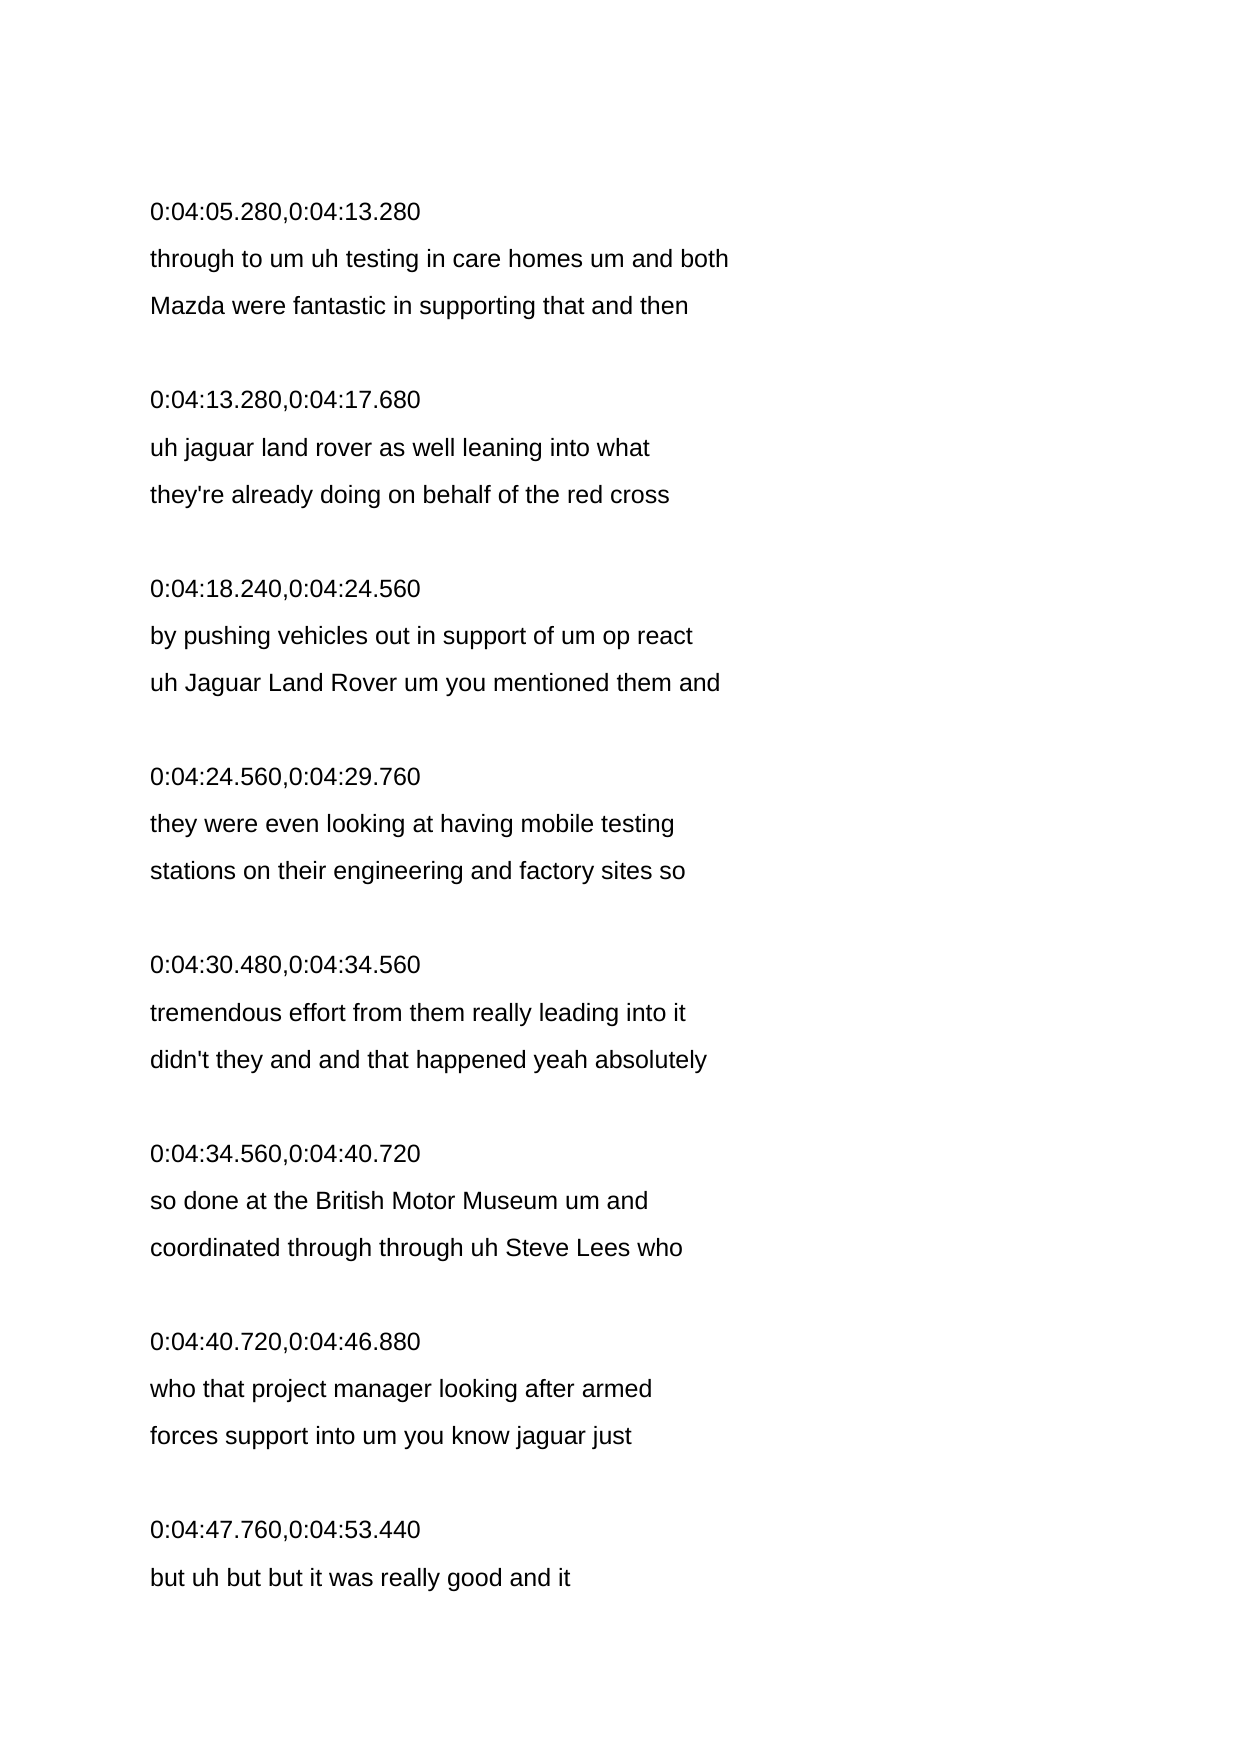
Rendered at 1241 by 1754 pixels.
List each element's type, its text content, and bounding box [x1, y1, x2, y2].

text they were even looking at having mobile testing [150, 809, 1090, 838]
text coordinated through through uh Steve Lees who [150, 1233, 1090, 1262]
text stations on their engineering and factory sites so [150, 856, 1090, 885]
text but uh but but it was really good and it [150, 1562, 1090, 1591]
text 0:04:30.480,0:04:34.560 [150, 950, 1090, 979]
text tremendous effort from them really leading into it [150, 997, 1090, 1026]
text 0:04:18.240,0:04:24.560 [150, 574, 1090, 602]
text 0:04:34.560,0:04:40.720 [150, 1139, 1090, 1167]
text who that project manager looking after armed [150, 1374, 1090, 1403]
text 0:04:47.760,0:04:53.440 [150, 1515, 1090, 1544]
text Mazda were fantastic in supporting that and then [150, 291, 1090, 320]
text 0:04:24.560,0:04:29.760 [150, 762, 1090, 791]
text so done at the British Motor Museum um and [150, 1186, 1090, 1214]
text forces support into um you know jaguar just [150, 1421, 1090, 1450]
text they're already doing on behalf of the red cross [150, 479, 1090, 508]
text 0:04:40.720,0:04:46.880 [150, 1327, 1090, 1356]
text 0:04:13.280,0:04:17.680 [150, 385, 1090, 414]
text uh Jaguar Land Rover um you mentioned them and [150, 668, 1090, 697]
text didn't they and and that happened yeah absolutely [150, 1044, 1090, 1073]
text by pushing vehicles out in support of um op react [150, 621, 1090, 649]
text uh jaguar land rover as well leaning into what [150, 432, 1090, 461]
text through to um uh testing in care homes um and both [150, 244, 1090, 273]
text 0:04:05.280,0:04:13.280 [150, 197, 1090, 226]
